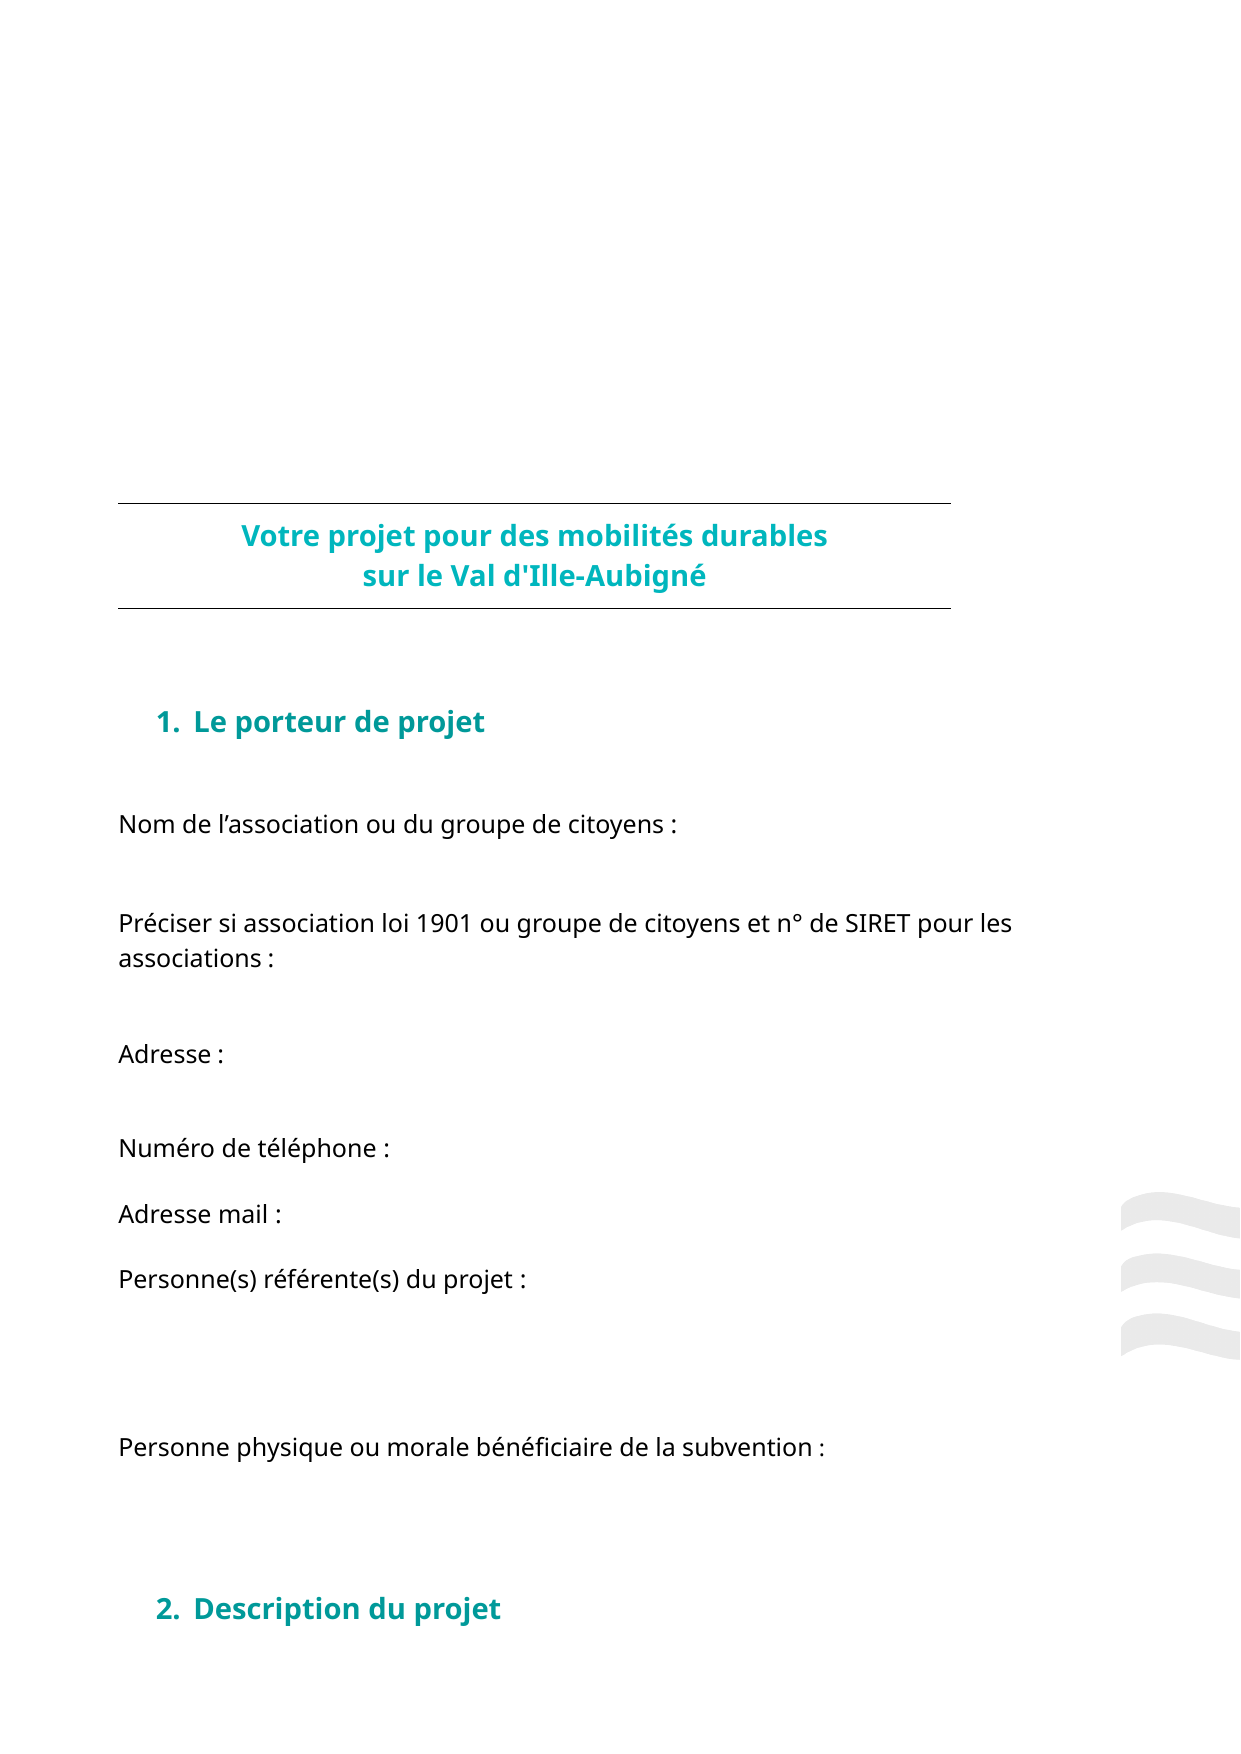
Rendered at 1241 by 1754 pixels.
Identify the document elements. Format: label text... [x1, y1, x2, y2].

list Le porteur de projet [156, 702, 1122, 741]
text Personne(s) référente(s) du projet : [118, 1262, 1122, 1296]
text Votre projet pour des mobilités durables sur le Val d'Ille-Aubigné [118, 504, 951, 608]
text Préciser si association loi 1901 ou groupe de citoyens et n° de SIRET pour les associations : [118, 906, 1122, 974]
text Numéro de téléphone : [118, 1131, 1122, 1165]
text Nom de l’association ou du groupe de citoyens : [118, 807, 1122, 841]
list Description du projet [156, 1588, 1122, 1628]
text Adresse : [118, 1037, 1122, 1071]
text Personne physique ou morale bénéficiaire de la subvention : [118, 1429, 1122, 1463]
text Adresse mail : [118, 1196, 1122, 1231]
